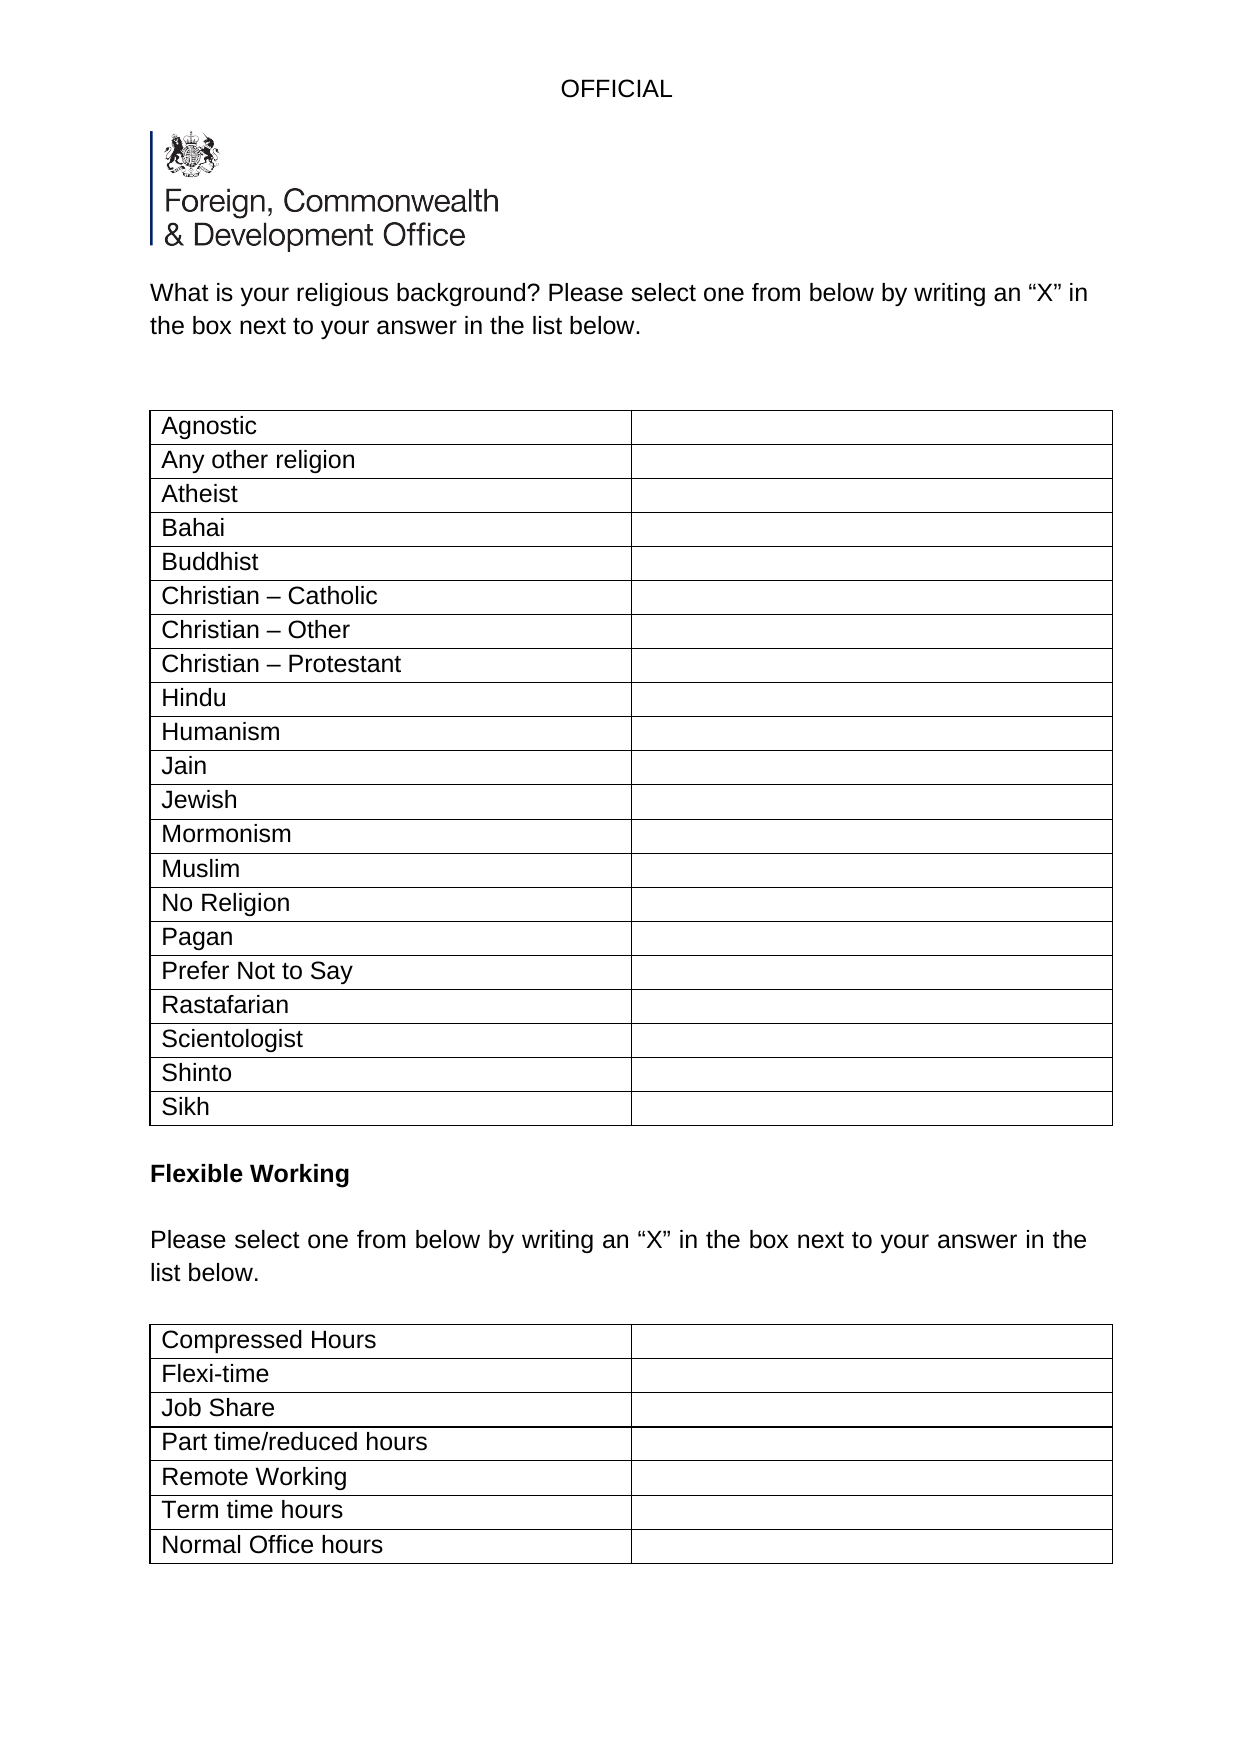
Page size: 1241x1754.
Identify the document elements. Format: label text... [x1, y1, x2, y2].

table_cell [632, 956, 1112, 989]
table_cell [632, 717, 1112, 750]
table_cell Job Share [151, 1393, 631, 1426]
table_cell [632, 751, 1112, 784]
table_cell Prefer Not to Say [151, 956, 631, 989]
table_cell [632, 990, 1112, 1023]
table_cell [632, 1393, 1112, 1426]
table_cell Atheist [151, 479, 631, 512]
table_cell Rastafarian [151, 990, 631, 1023]
table_cell Muslim [151, 854, 631, 887]
table_cell Normal Office hours [151, 1530, 631, 1563]
text What is your religious background? Please select one from below by writing an “X” in the box next to your answer in the list below. [150, 278, 1090, 339]
table_cell Christian – Catholic [151, 581, 631, 614]
table_header [632, 411, 1112, 444]
table_cell [632, 1058, 1112, 1091]
table_cell [632, 820, 1112, 852]
text Flexible Working [150, 1159, 1090, 1188]
table_cell [632, 513, 1112, 546]
table_cell Scientologist [151, 1024, 631, 1057]
table_header Agnostic [151, 411, 631, 444]
table_cell Jewish [151, 785, 631, 818]
table_cell [632, 1461, 1112, 1494]
table_cell Flexi-time [151, 1359, 631, 1392]
table_cell [632, 547, 1112, 580]
table_header [632, 1325, 1112, 1358]
table_cell Christian – Protestant [151, 649, 631, 682]
table_cell Shinto [151, 1058, 631, 1091]
table_cell Any other religion [151, 445, 631, 478]
table_cell [632, 1428, 1112, 1460]
table_cell Christian – Other [151, 615, 631, 648]
table_cell [632, 1024, 1112, 1057]
table_cell [632, 1359, 1112, 1392]
table_cell [632, 1092, 1112, 1125]
table_header Compressed Hours [151, 1325, 631, 1358]
table_cell [632, 615, 1112, 648]
table_cell [632, 1496, 1112, 1528]
table_cell Hindu [151, 683, 631, 716]
table_cell Sikh [151, 1092, 631, 1125]
table_cell No Religion [151, 888, 631, 921]
table_cell [632, 649, 1112, 682]
table_cell [632, 445, 1112, 478]
table_cell [632, 785, 1112, 818]
table_cell Buddhist [151, 547, 631, 580]
table_cell Humanism [151, 717, 631, 750]
table_cell Remote Working [151, 1461, 631, 1494]
table_cell Term time hours [151, 1496, 631, 1528]
table_cell [632, 888, 1112, 921]
table_cell [632, 479, 1112, 512]
table_cell Jain [151, 751, 631, 784]
text Please select one from below by writing an “X” in the box next to your answer in the list below. [150, 1225, 1090, 1287]
table_cell [632, 854, 1112, 887]
table_cell Part time/reduced hours [151, 1428, 631, 1460]
table_cell Mormonism [151, 820, 631, 852]
table_cell [632, 922, 1112, 955]
table_cell [632, 581, 1112, 614]
table_cell Bahai [151, 513, 631, 546]
table_cell [632, 683, 1112, 716]
table_cell Pagan [151, 922, 631, 955]
table_cell [632, 1530, 1112, 1563]
